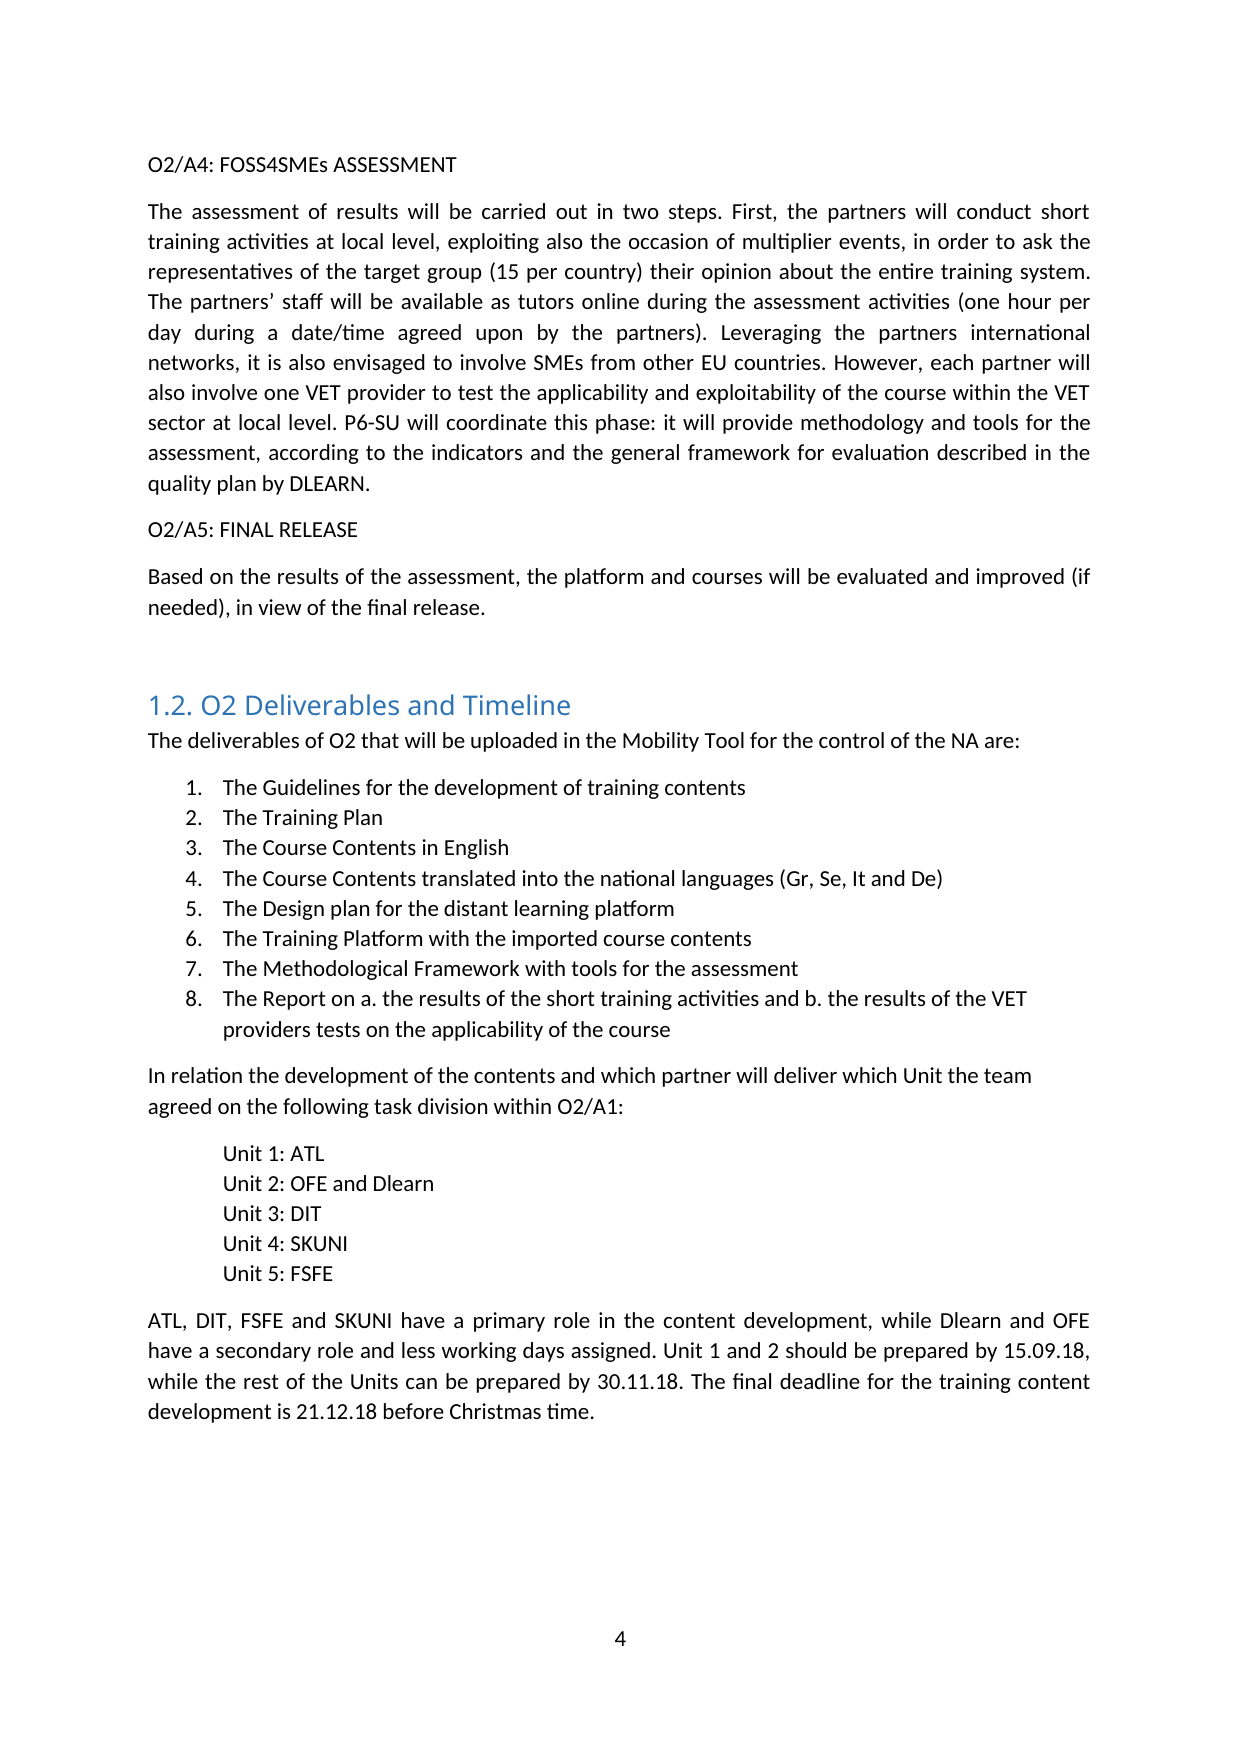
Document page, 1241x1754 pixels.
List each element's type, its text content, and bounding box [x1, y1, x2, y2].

list The Course Contents translated into the national languages (Gr, Se, It and De) [185, 864, 1092, 892]
list The Design plan for the distant learning platform [185, 894, 1092, 922]
text Based on the results of the assessment, the platform and courses will be evaluated and improved (if needed), in view of the final release. [148, 562, 1092, 621]
list Unit 3: DIT [223, 1199, 1092, 1227]
list The Course Contents in English [185, 833, 1092, 862]
list The Report on a. the results of the short training activities and b. the results of the VET providers tests on the applicability of the course [185, 984, 1092, 1043]
text The deliverables of O2 that will be uploaded in the Mobility Tool for the control of the NA are: [148, 726, 1092, 754]
list The Training Plan [185, 803, 1092, 831]
text ATL, DIT, FSFE and SKUNI have a primary role in the content development, while Dlearn and OFE have a secondary role and less working days assigned. Unit 1 and 2 should be prepared by 15.09.18, while the rest of the Units can be prepared by 30.11.18. The final deadline for the training content development is 21.12.18 before Christmas time. [148, 1306, 1092, 1425]
subtitle 1.2. O2 Deliverables and Timeline [148, 686, 1092, 723]
list Unit 5: FSFE [223, 1259, 1092, 1288]
text O2/A4: FOSS4SMEs ASSESSMENT [148, 150, 1092, 178]
list Unit 4: SKUNI [223, 1229, 1092, 1257]
list The Training Platform with the imported course contents [185, 924, 1092, 952]
list Unit 2: OFE and Dlearn [223, 1169, 1092, 1197]
list The Methodological Framework with tools for the assessment [185, 954, 1092, 982]
list The Guidelines for the development of training contents [185, 773, 1092, 801]
text In relation the development of the contents and which partner will deliver which Unit the team agreed on the following task division within O2/A1: [148, 1062, 1092, 1120]
text The assessment of results will be carried out in two steps. First, the partners will conduct short training activities at local level, exploiting also the occasion of multiplier events, in order to ask the representatives of the target group (15 per country) their opinion about the entire training system. The partners’ staff will be available as tutors online during the assessment activities (one hour per day during a date/time agreed upon by the partners). Leveraging the partners international networks, it is also envisaged to involve SMEs from other EU countries. However, each partner will also involve one VET provider to test the applicability and exploitability of the course within the VET sector at local level. P6-SU will coordinate this phase: it will provide methodology and tools for the assessment, according to the indicators and the general framework for evaluation described in the quality plan by DLEARN. [148, 197, 1092, 497]
text O2/A5: FINAL RELEASE [148, 516, 1092, 544]
list Unit 1: ATL [223, 1139, 1092, 1167]
